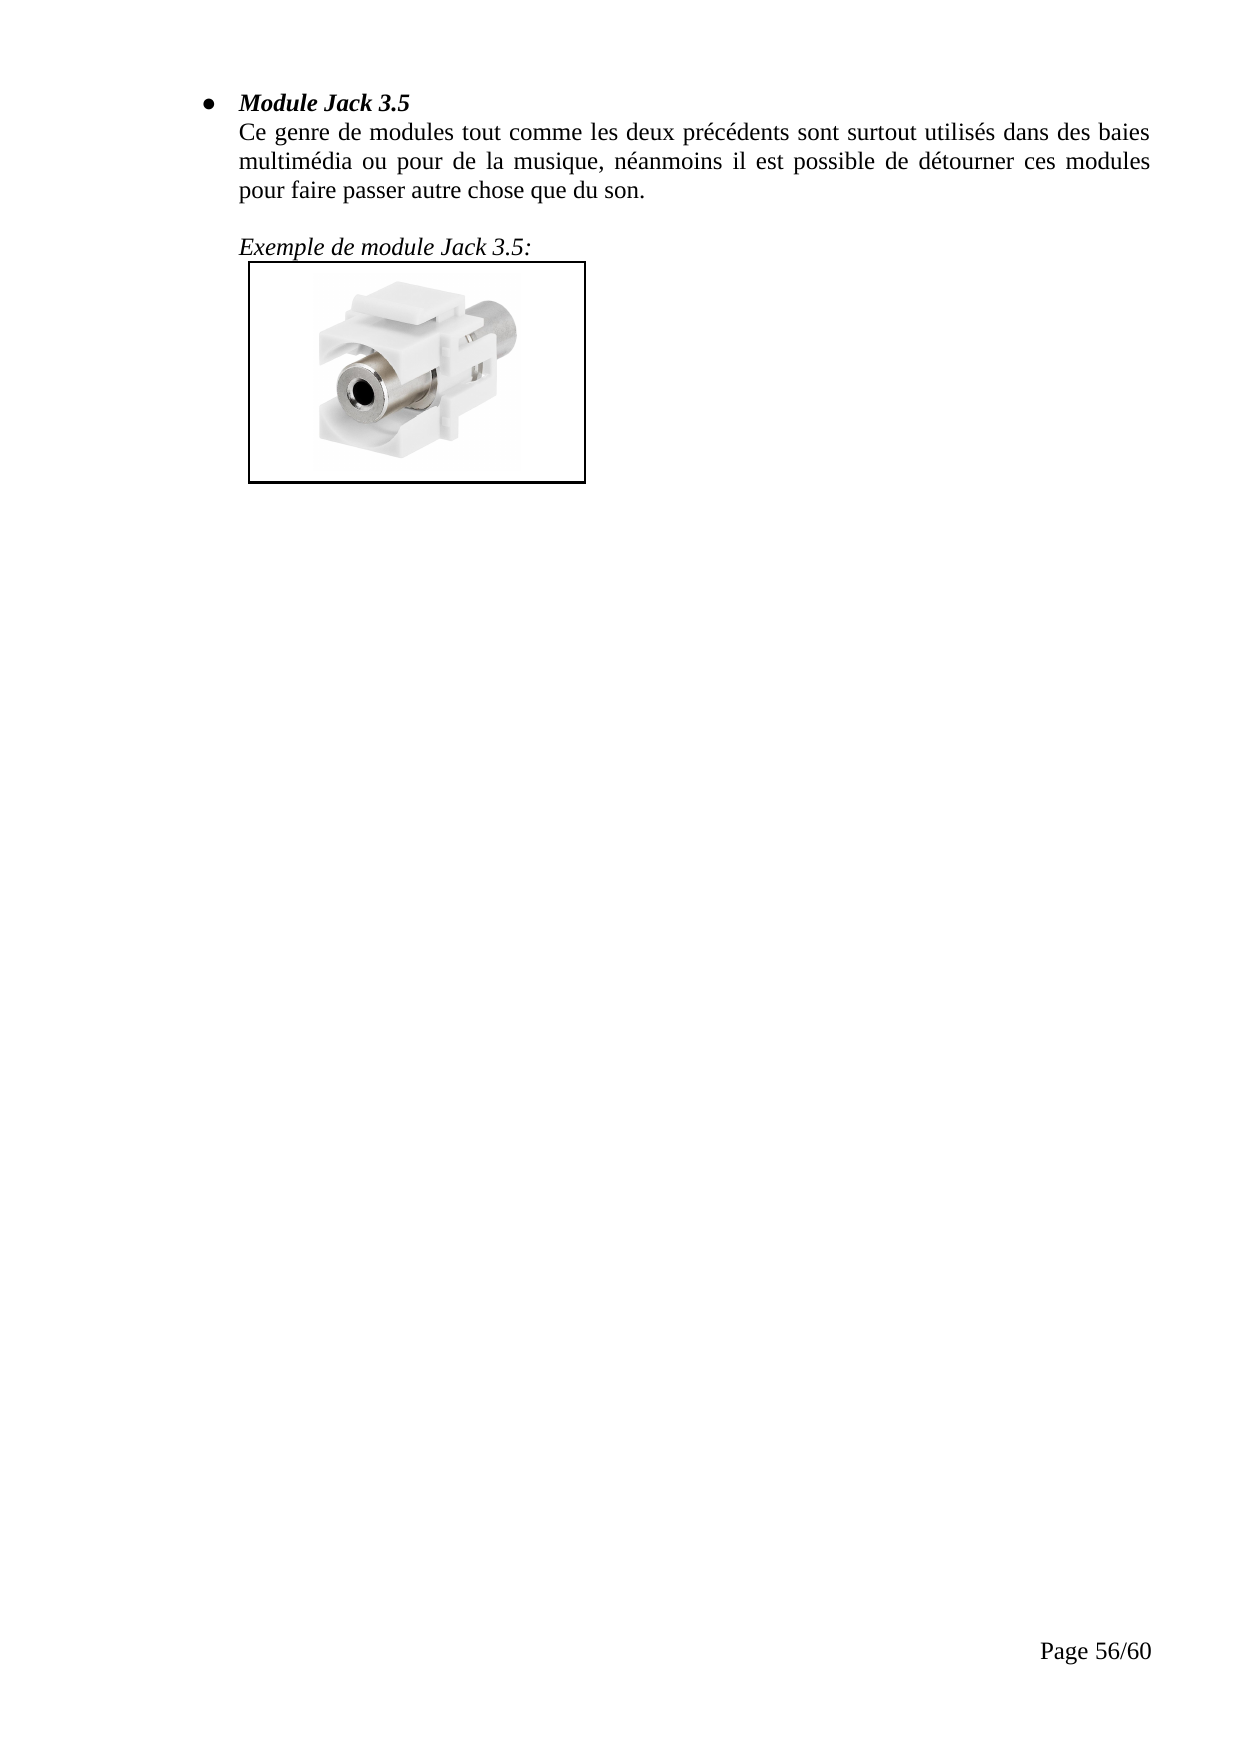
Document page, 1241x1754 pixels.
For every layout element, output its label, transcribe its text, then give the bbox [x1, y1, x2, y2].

text Exemple de module Jack 3.5: [238, 232, 1152, 261]
picture [313, 273, 521, 471]
table_header [250, 263, 584, 481]
list Module Jack 3.5 [201, 88, 1152, 117]
text Ce genre de modules tout comme les deux précédents sont surtout utilisés dans des baies multimédia ou pour de la musique, néanmoins il est possible de détourner ces modules pour faire passer autre chose que du son. [238, 117, 1152, 203]
